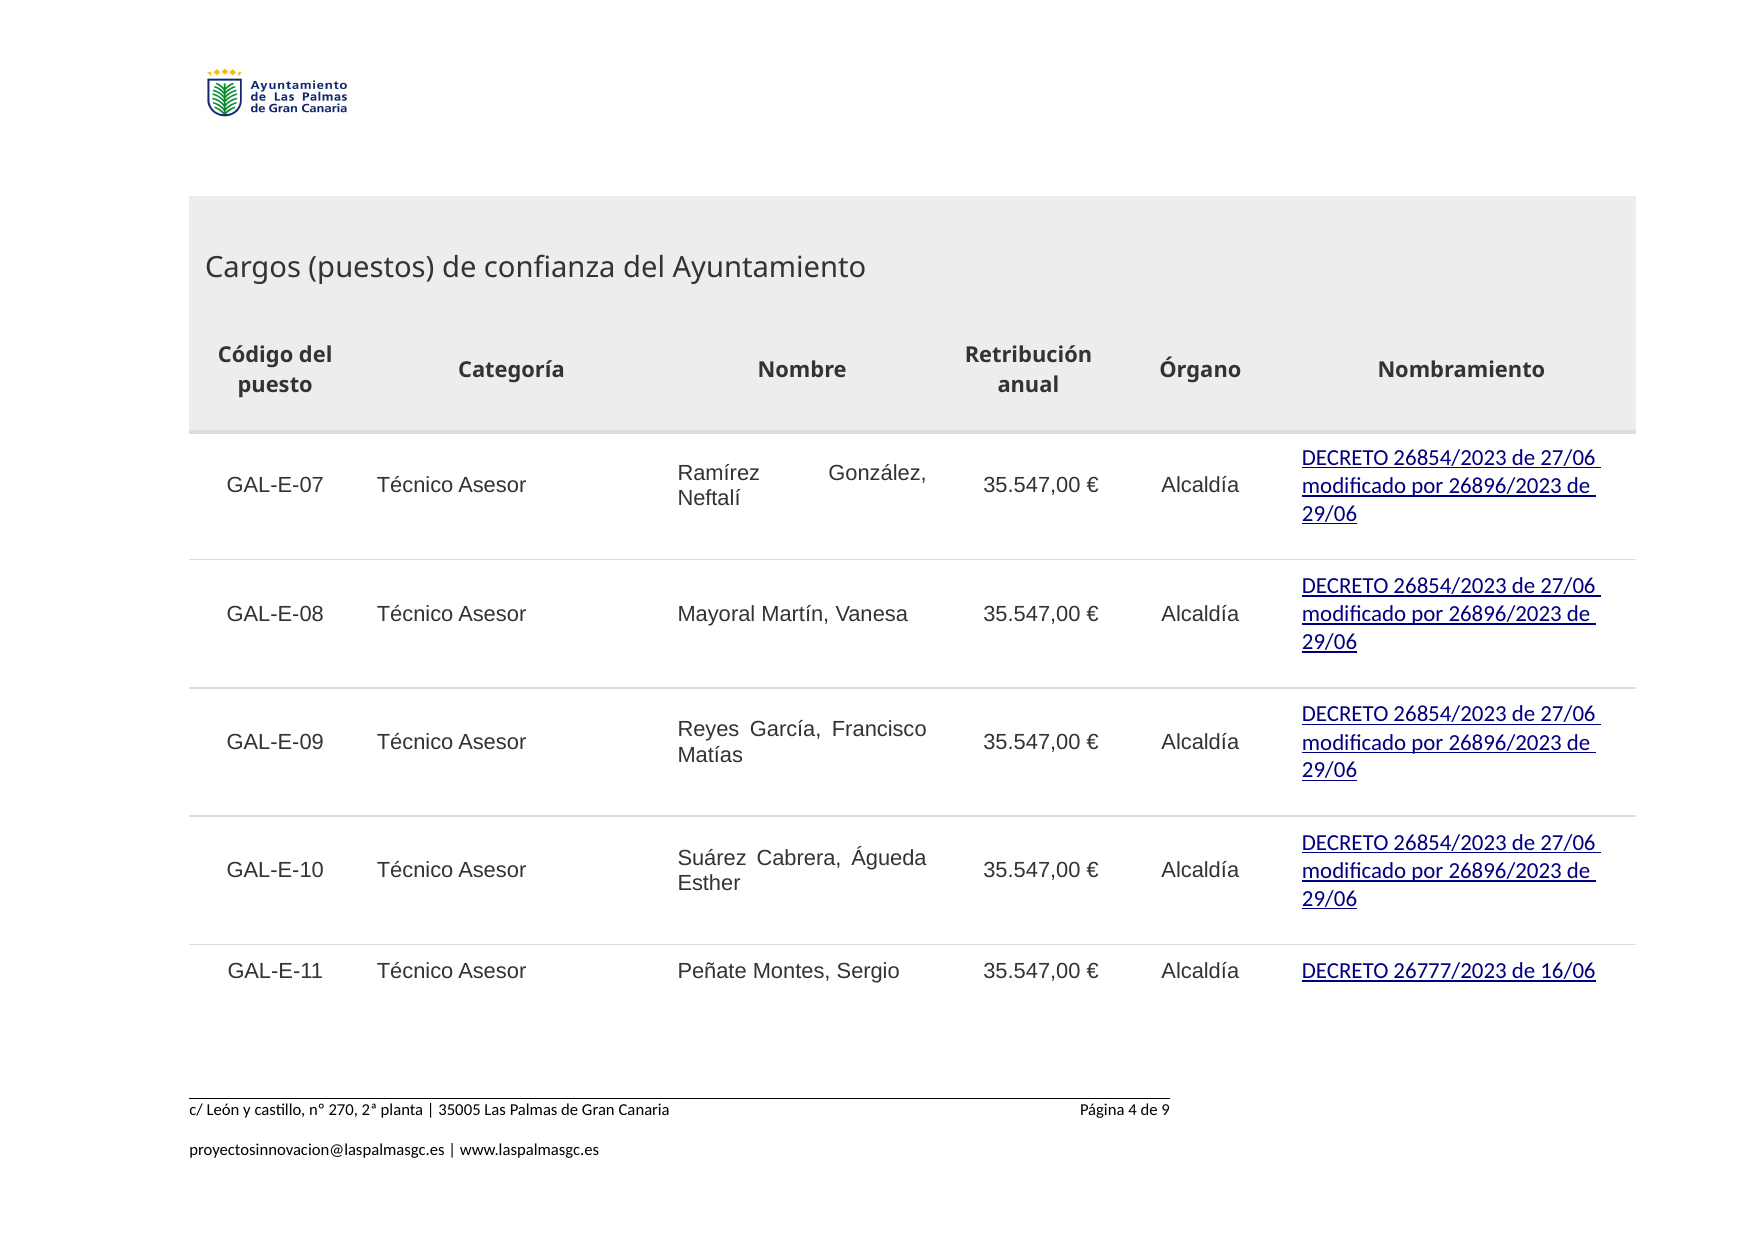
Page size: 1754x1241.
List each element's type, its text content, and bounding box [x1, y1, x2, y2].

table_cell Técnico Asesor [361, 817, 662, 944]
table_cell DECRETO 26854/2023 de 27/06 modificado por 26896/2023 de 29/06 [1286, 434, 1636, 559]
table_cell DECRETO 26854/2023 de 27/06 modificado por 26896/2023 de 29/06 [1286, 560, 1636, 687]
table_cell Nombramiento [1286, 328, 1636, 430]
table_cell Mayoral Martín, Vanesa [662, 560, 942, 687]
table_cell Alcaldía [1114, 434, 1286, 559]
table_cell Reyes García, Francisco Matías [662, 689, 942, 815]
table_cell Suárez Cabrera, Águeda Esther [662, 817, 942, 944]
table_cell Alcaldía [1114, 945, 1286, 1016]
table_cell Técnico Asesor [361, 945, 662, 1016]
table_cell DECRETO 26777/2023 de 16/06 [1286, 945, 1636, 1016]
table_cell Técnico Asesor [361, 560, 662, 687]
table_cell DECRETO 26854/2023 de 27/06 modificado por 26896/2023 de 29/06 [1286, 817, 1636, 944]
table_cell GAL-E-11 [189, 945, 361, 1016]
table_cell Ramírez González, Neftalí [662, 434, 942, 559]
table_cell 35.547,00 € [942, 560, 1114, 687]
table_cell 35.547,00 € [942, 945, 1114, 1016]
table_cell Técnico Asesor [361, 689, 662, 815]
table_cell 35.547,00 € [942, 689, 1114, 815]
table_cell Retribución anual [942, 328, 1114, 430]
table_cell GAL-E-07 [189, 434, 361, 559]
table_header Cargos (puestos) de confianza del Ayuntamiento [189, 196, 1636, 328]
table_cell DECRETO 26854/2023 de 27/06 modificado por 26896/2023 de 29/06 [1286, 689, 1636, 815]
table_cell Categoría [361, 328, 662, 430]
table_cell 35.547,00 € [942, 817, 1114, 944]
table_cell GAL-E-08 [189, 560, 361, 687]
table_cell Código del puesto [189, 328, 361, 430]
table_cell GAL-E-10 [189, 817, 361, 944]
table_cell Peñate Montes, Sergio [662, 945, 942, 1016]
table_cell Alcaldía [1114, 817, 1286, 944]
table_cell Alcaldía [1114, 560, 1286, 687]
table_cell Alcaldía [1114, 689, 1286, 815]
table_cell 35.547,00 € [942, 434, 1114, 559]
table_cell Técnico Asesor [361, 434, 662, 559]
table_cell Órgano [1114, 328, 1286, 430]
table_cell Nombre [662, 328, 942, 430]
table_cell GAL-E-09 [189, 689, 361, 815]
